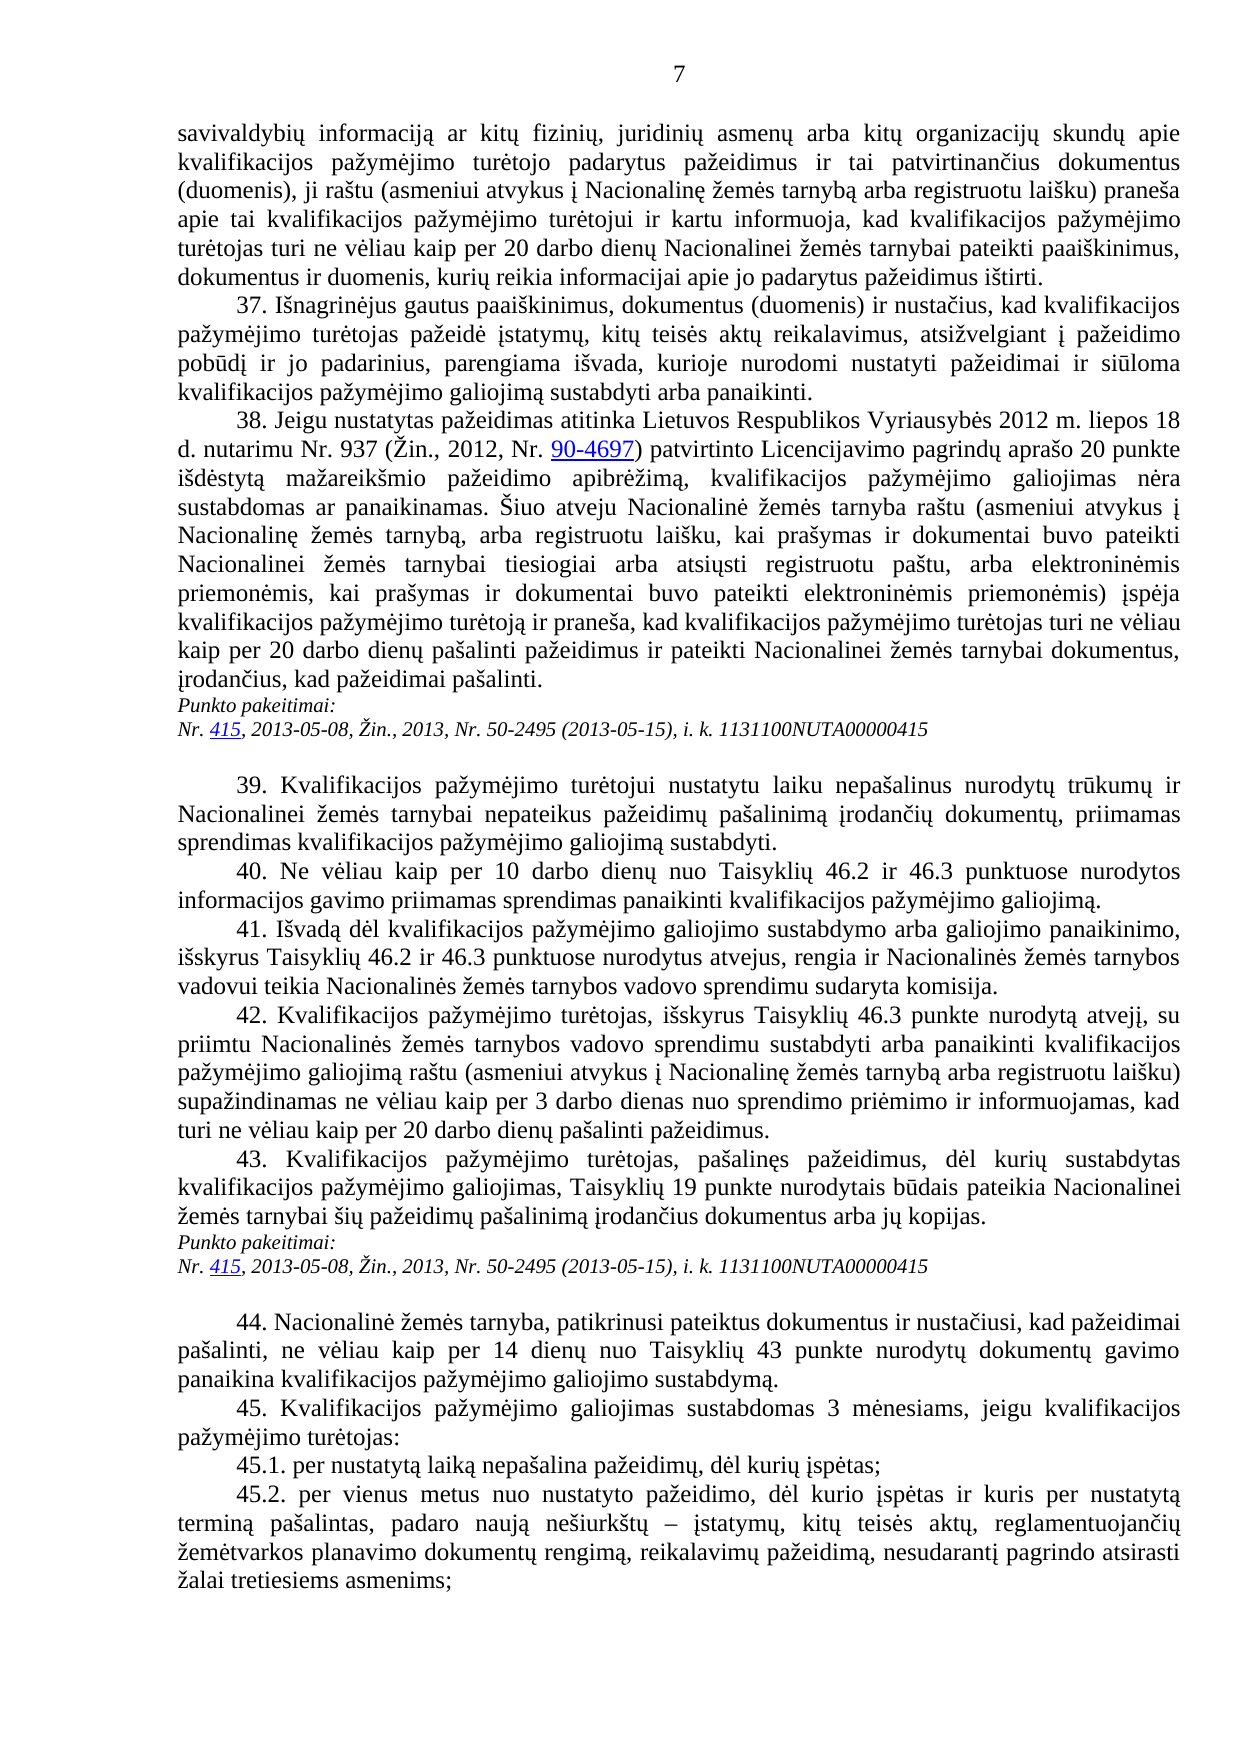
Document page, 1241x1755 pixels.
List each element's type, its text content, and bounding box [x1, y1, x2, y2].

text 42. Kvalifikacijos pažymėjimo turėtojas, išskyrus Taisyklių 46.3 punkte nurodytą atvejį, su priimtu Nacionalinės žemės tarnybos vadovo sprendimu sustabdyti arba panaikinti kvalifikacijos pažymėjimo galiojimą raštu (asmeniui atvykus į Nacionalinę žemės tarnybą arba registruotu laišku) supažindinamas ne vėliau kaip per 3 darbo dienas nuo sprendimo priėmimo ir informuojamas, kad turi ne vėliau kaip per 20 darbo dienų pašalinti pažeidimus. [177, 1000, 1181, 1144]
text 45. Kvalifikacijos pažymėjimo galiojimas sustabdomas 3 mėnesiams, jeigu kvalifikacijos pažymėjimo turėtojas: [177, 1393, 1181, 1451]
text 39. Kvalifikacijos pažymėjimo turėtojui nustatytu laiku nepašalinus nurodytų trūkumų ir Nacionalinei žemės tarnybai nepateikus pažeidimų pašalinimą įrodančių dokumentų, priimamas sprendimas kvalifikacijos pažymėjimo galiojimą sustabdyti. [177, 770, 1181, 856]
text 38. Jeigu nustatytas pažeidimas atitinka Lietuvos Respublikos Vyriausybės 2012 m. liepos 18 d. nutarimu Nr. 937 (Žin., 2012, Nr. 90-4697) patvirtinto Licencijavimo pagrindų aprašo 20 punkte išdėstytą mažareikšmio pažeidimo apibrėžimą, kvalifikacijos pažymėjimo galiojimas nėra sustabdomas ar panaikinamas. Šiuo atveju Nacionalinė žemės tarnyba raštu (asmeniui atvykus į Nacionalinę žemės tarnybą, arba registruotu laišku, kai prašymas ir dokumentai buvo pateikti Nacionalinei žemės tarnybai tiesiogiai arba atsiųsti registruotu paštu, arba elektroninėmis priemonėmis, kai prašymas ir dokumentai buvo pateikti elektroninėmis priemonėmis) įspėja kvalifikacijos pažymėjimo turėtoją ir praneša, kad kvalifikacijos pažymėjimo turėtojas turi ne vėliau kaip per 20 darbo dienų pašalinti pažeidimus ir pateikti Nacionalinei žemės tarnybai dokumentus, įrodančius, kad pažeidimai pašalinti. [177, 406, 1181, 693]
text Punkto pakeitimai: [177, 1230, 1181, 1254]
text 37. Išnagrinėjus gautus paaiškinimus, dokumentus (duomenis) ir nustačius, kad kvalifikacijos pažymėjimo turėtojas pažeidė įstatymų, kitų teisės aktų reikalavimus, atsižvelgiant į pažeidimo pobūdį ir jo padarinius, parengiama išvada, kurioje nurodomi nustatyti pažeidimai ir siūloma kvalifikacijos pažymėjimo galiojimą sustabdyti arba panaikinti. [177, 291, 1181, 406]
text 44. Nacionalinė žemės tarnyba, patikrinusi pateiktus dokumentus ir nustačiusi, kad pažeidimai pašalinti, ne vėliau kaip per 14 dienų nuo Taisyklių 43 punkte nurodytų dokumentų gavimo panaikina kvalifikacijos pažymėjimo galiojimo sustabdymą. [177, 1307, 1181, 1393]
text Punkto pakeitimai: [177, 693, 1181, 717]
text savivaldybių informaciją ar kitų fizinių, juridinių asmenų arba kitų organizacijų skundų apie kvalifikacijos pažymėjimo turėtojo padarytus pažeidimus ir tai patvirtinančius dokumentus (duomenis), ji raštu (asmeniui atvykus į Nacionalinę žemės tarnybą arba registruotu laišku) praneša apie tai kvalifikacijos pažymėjimo turėtojui ir kartu informuoja, kad kvalifikacijos pažymėjimo turėtojas turi ne vėliau kaip per 20 darbo dienų Nacionalinei žemės tarnybai pateikti paaiškinimus, dokumentus ir duomenis, kurių reikia informacijai apie jo padarytus pažeidimus ištirti. [177, 118, 1181, 291]
text 41. Išvadą dėl kvalifikacijos pažymėjimo galiojimo sustabdymo arba galiojimo panaikinimo, išskyrus Taisyklių 46.2 ir 46.3 punktuose nurodytus atvejus, rengia ir Nacionalinės žemės tarnybos vadovui teikia Nacionalinės žemės tarnybos vadovo sprendimu sudaryta komisija. [177, 914, 1181, 1000]
text 43. Kvalifikacijos pažymėjimo turėtojas, pašalinęs pažeidimus, dėl kurių sustabdytas kvalifikacijos pažymėjimo galiojimas, Taisyklių 19 punkte nurodytais būdais pateikia Nacionalinei žemės tarnybai šių pažeidimų pašalinimą įrodančius dokumentus arba jų kopijas. [177, 1144, 1181, 1230]
text 45.2. per vienus metus nuo nustatyto pažeidimo, dėl kurio įspėtas ir kuris per nustatytą terminą pašalintas, padaro naują nešiurkštų – įstatymų, kitų teisės aktų, reglamentuojančių žemėtvarkos planavimo dokumentų rengimą, reikalavimų pažeidimą, nesudarantį pagrindo atsirasti žalai tretiesiems asmenims; [177, 1479, 1181, 1594]
text 40. Ne vėliau kaip per 10 darbo dienų nuo Taisyklių 46.2 ir 46.3 punktuose nurodytos informacijos gavimo priimamas sprendimas panaikinti kvalifikacijos pažymėjimo galiojimą. [177, 856, 1181, 914]
text Nr. 415, 2013-05-08, Žin., 2013, Nr. 50-2495 (2013-05-15), i. k. 1131100NUTA00000415 [177, 1254, 1181, 1278]
text Nr. 415, 2013-05-08, Žin., 2013, Nr. 50-2495 (2013-05-15), i. k. 1131100NUTA00000415 [177, 717, 1181, 741]
text 45.1. per nustatytą laiką nepašalina pažeidimų, dėl kurių įspėtas; [177, 1451, 1181, 1479]
